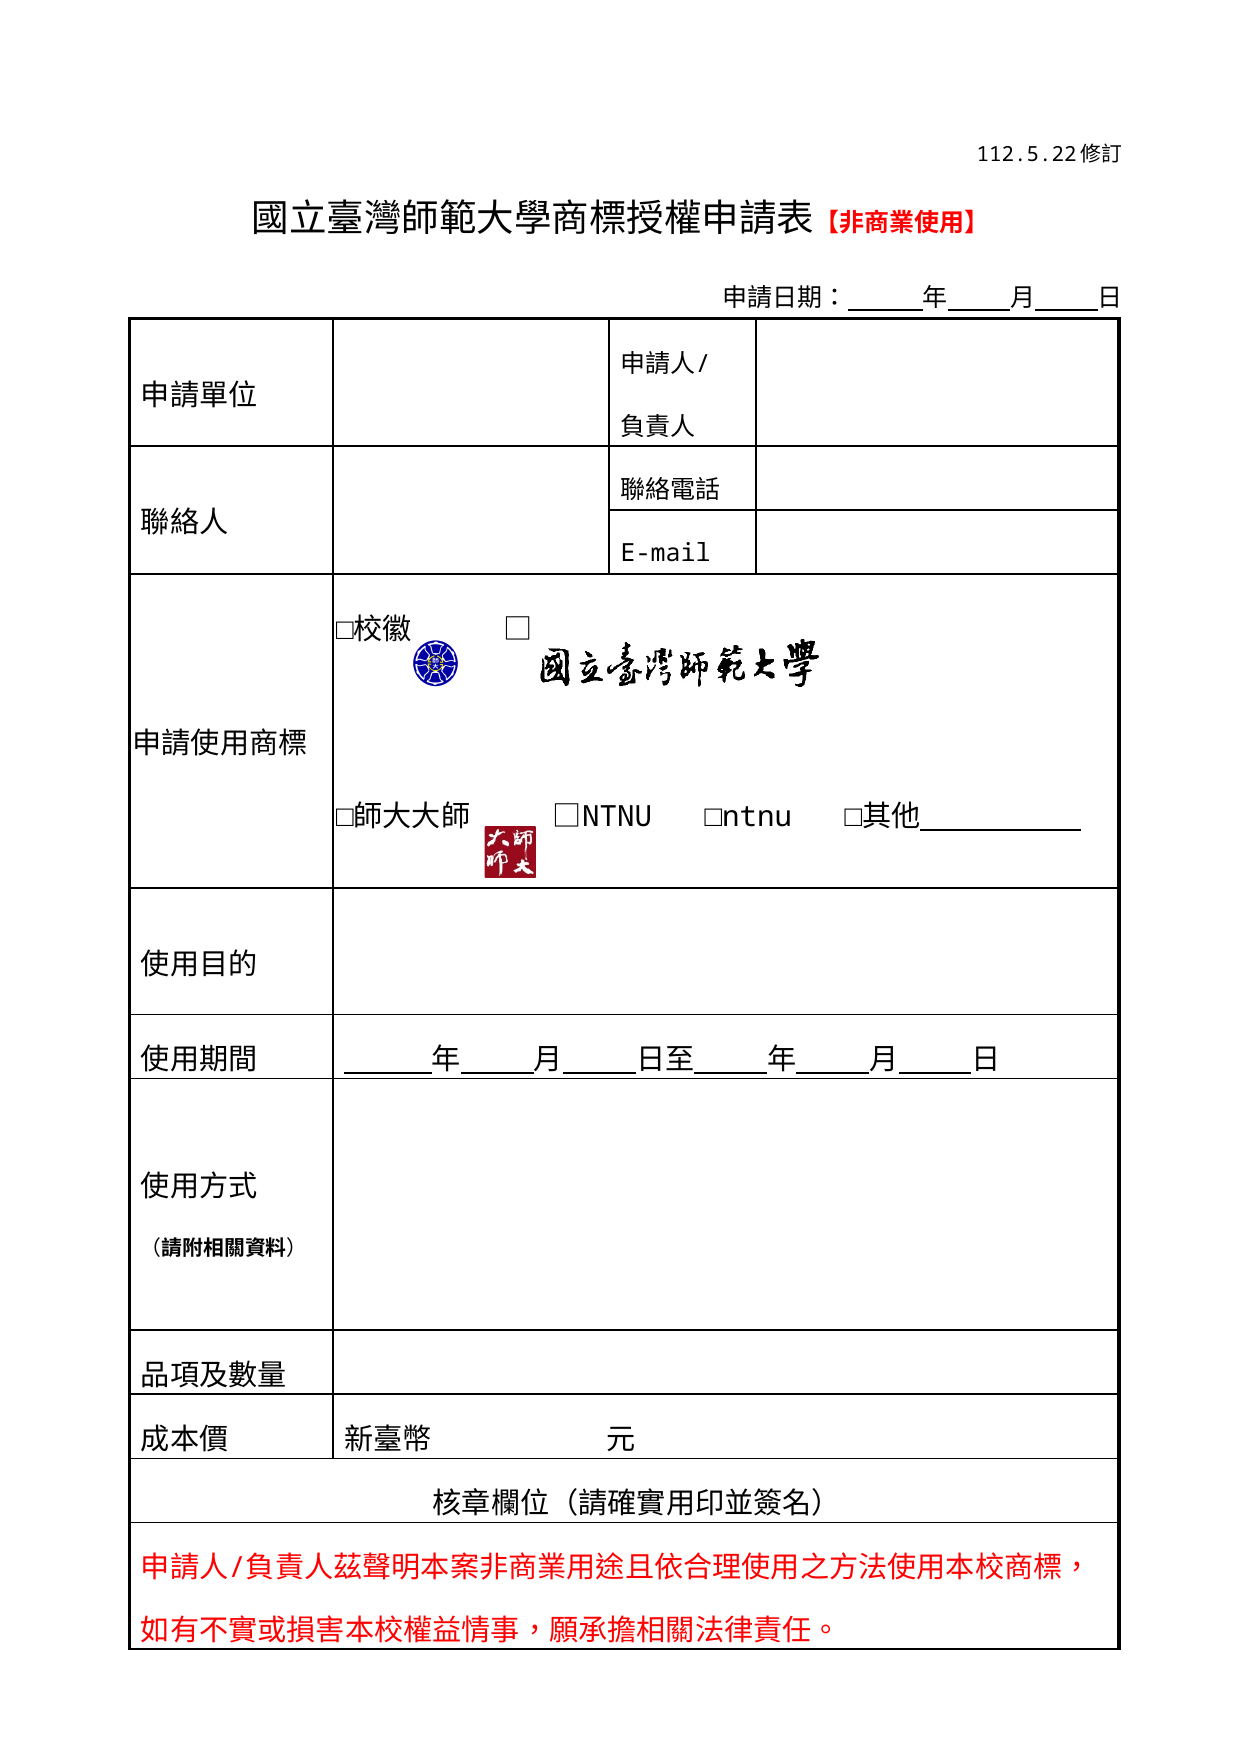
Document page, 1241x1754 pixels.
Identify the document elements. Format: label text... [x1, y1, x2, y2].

table_header [334, 320, 608, 445]
table_cell [334, 889, 1117, 1014]
table_header 申請單位 [131, 320, 332, 445]
table_cell 申請使用商標 [131, 575, 332, 887]
table_cell E-mail [610, 511, 755, 573]
table_cell 使用期間 [131, 1015, 332, 1078]
text 國立臺灣師範大學商標授權申請表【非商業使用】 [118, 173, 1122, 236]
table_cell 成本價 [131, 1395, 332, 1457]
table_cell [757, 511, 1117, 573]
table_cell 核章欄位（請確實用印並簽名） [131, 1459, 1117, 1521]
table_cell [757, 447, 1117, 509]
table_cell 品項及數量 [131, 1331, 332, 1393]
table_cell [334, 447, 608, 573]
table_cell [334, 1331, 1117, 1393]
table_cell 聯絡電話 [610, 447, 755, 509]
table_cell 年 月 日至 年 月 日 [334, 1015, 1117, 1078]
text 申請日期： 年 月 日 [118, 254, 1122, 317]
table_cell 新臺幣 元 [334, 1395, 1117, 1457]
table_cell [334, 1079, 1117, 1329]
table_header [757, 320, 1117, 445]
table_cell □校徽 □ □師大大師 □NTNU □ntnu □其他 [334, 575, 1117, 887]
table_header 申請人/ 負責人 [610, 320, 755, 445]
text 112.5.22修訂 [118, 111, 1122, 173]
table_cell 申請人/負責人茲聲明本案非商業用途且依合理使用之方法使用本校商標，如有不實或損害本校權益情事，願承擔相關法律責任。 [131, 1523, 1117, 1648]
table_cell 聯絡人 [131, 447, 332, 573]
table_cell 使用方式 （請附相關資料） [131, 1079, 332, 1329]
table_cell 使用目的 [131, 889, 332, 1014]
